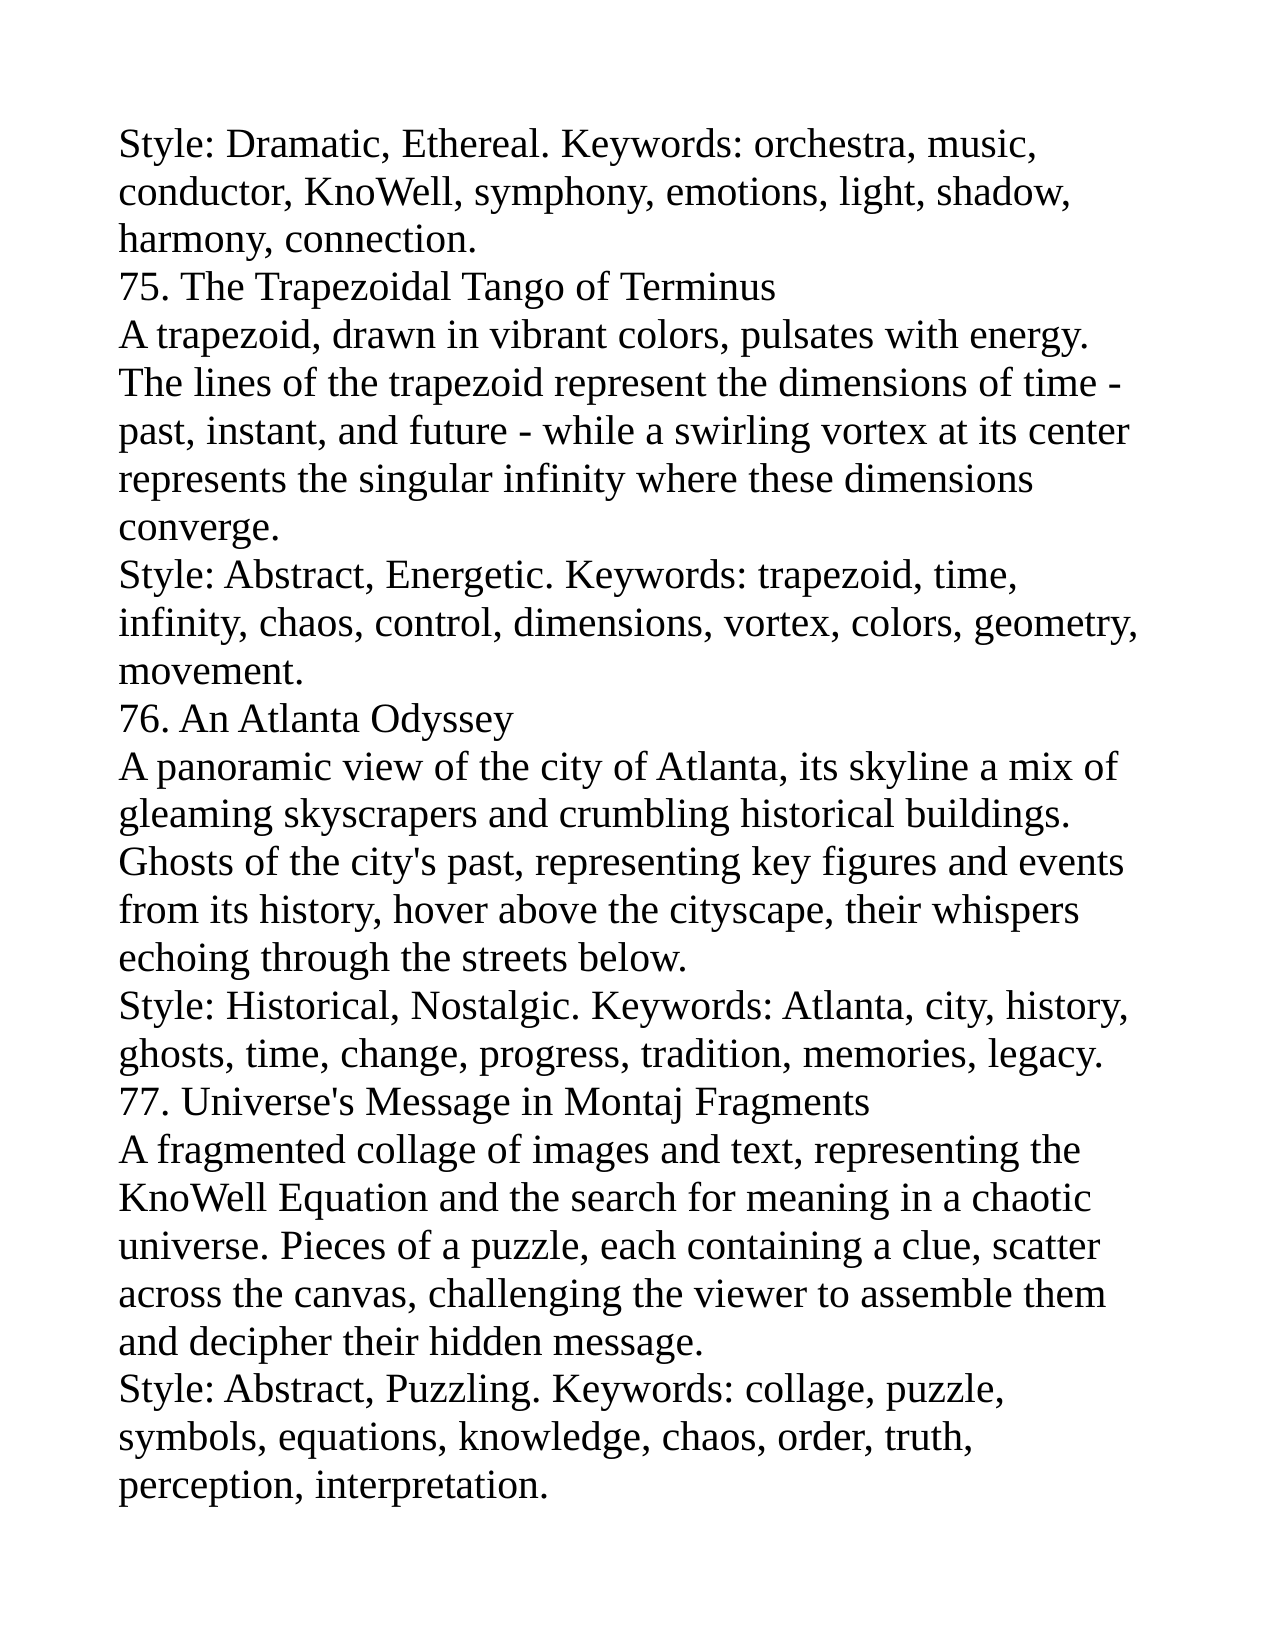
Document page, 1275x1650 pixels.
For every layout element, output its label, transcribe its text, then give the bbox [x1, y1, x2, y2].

text Style: Historical, Nostalgic. Keywords: Atlanta, city, history, ghosts, time, change, progress, tradition, memories, legacy. [118, 981, 1157, 1076]
text Style: Dramatic, Ethereal. Keywords: orchestra, music, conductor, KnoWell, symphony, emotions, light, shadow, harmony, connection. [118, 118, 1157, 262]
text Style: Abstract, Puzzling. Keywords: collage, puzzle, symbols, equations, knowledge, chaos, order, truth, perception, interpretation. [118, 1364, 1157, 1508]
text A trapezoid, drawn in vibrant colors, pulsates with energy. The lines of the trapezoid represent the dimensions of time - past, instant, and future - while a swirling vortex at its center represents the singular infinity where these dimensions converge. [118, 310, 1157, 549]
text 75. The Trapezoidal Tango of Terminus [118, 262, 1157, 310]
text A fragmented collage of images and text, representing the KnoWell Equation and the search for meaning in a chaotic universe. Pieces of a puzzle, each containing a clue, scatter across the canvas, challenging the viewer to assemble them and decipher their hidden message. [118, 1124, 1157, 1364]
text A panoramic view of the city of Atlanta, its skyline a mix of gleaming skyscrapers and crumbling historical buildings. Ghosts of the city's past, representing key figures and events from its history, hover above the cityscape, their whispers echoing through the streets below. [118, 741, 1157, 981]
text Style: Abstract, Energetic. Keywords: trapezoid, time, infinity, chaos, control, dimensions, vortex, colors, geometry, movement. [118, 549, 1157, 693]
text 77. Universe's Message in Montaj Fragments [118, 1076, 1157, 1124]
text 76. An Atlanta Odyssey [118, 693, 1157, 741]
